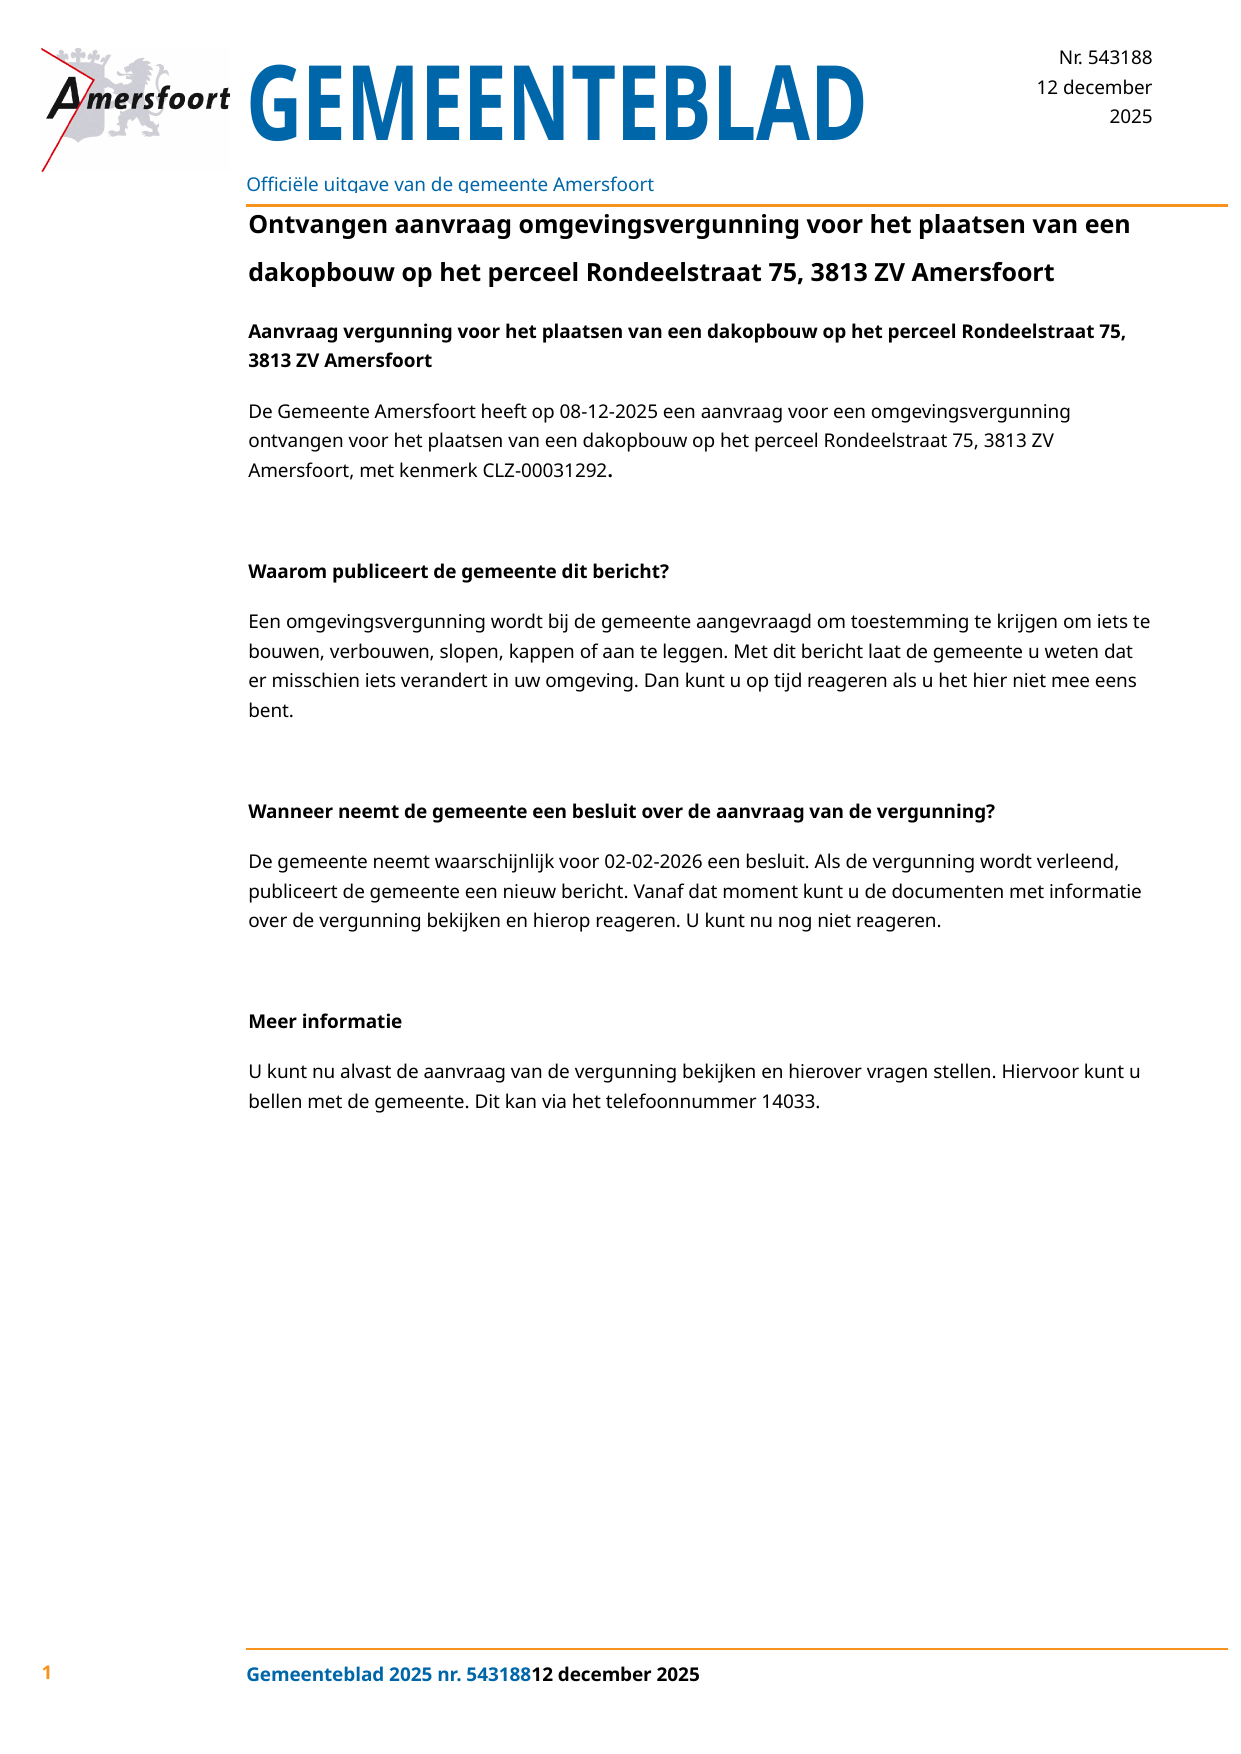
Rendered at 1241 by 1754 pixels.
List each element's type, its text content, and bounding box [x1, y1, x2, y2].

text Een omgevingsvergunning wordt bij de gemeente aangevraagd om toestemming te krijgen om iets te bouwen, verbouwen, slopen, kappen of aan te leggen. Met dit bericht laat de gemeente u weten dat er misschien iets verandert in uw omgeving. Dan kunt u op tijd reageren als u het hier niet mee eens bent. [248, 608, 1152, 723]
text U kunt nu alvast de aanvraag van de vergunning bekijken en hierover vragen stellen. Hiervoor kunt u bellen met de gemeente. Dit kan via het telefoonnummer 14033. [248, 1059, 1152, 1114]
text De Gemeente Amersfoort heeft op 08-12-2025 een aanvraag voor een omgevingsvergunning ontvangen voor het plaatsen van een dakopbouw op het perceel Rondeelstraat 75, 3813 ZV Amersfoort, met kenmerk CLZ-00031292. [248, 398, 1152, 483]
text Aanvraag vergunning voor het plaatsen van een dakopbouw op het perceel Rondeelstraat 75, 3813 ZV Amersfoort [248, 318, 1152, 373]
picture [41, 47, 231, 172]
text De gemeente neemt waarschijnlijk voor 02-02-2026 een besluit. Als de vergunning wordt verleend, publiceert de gemeente een nieuw bericht. Vanaf dat moment kunt u de documenten met informatie over de vergunning bekijken en hierop reageren. U kunt nu nog niet reageren. [248, 848, 1152, 933]
text Waarom publiceert de gemeente dit bericht? [248, 558, 1152, 584]
text Meer informatie [248, 1008, 1152, 1034]
text Ontvangen aanvraag omgevingsvergunning voor het plaatsen van een dakopbouw op het perceel Rondeelstraat 75, 3813 ZV Amersfoort [248, 207, 1152, 288]
text Wanneer neemt de gemeente een besluit over de aanvraag van de vergunning? [248, 798, 1152, 824]
